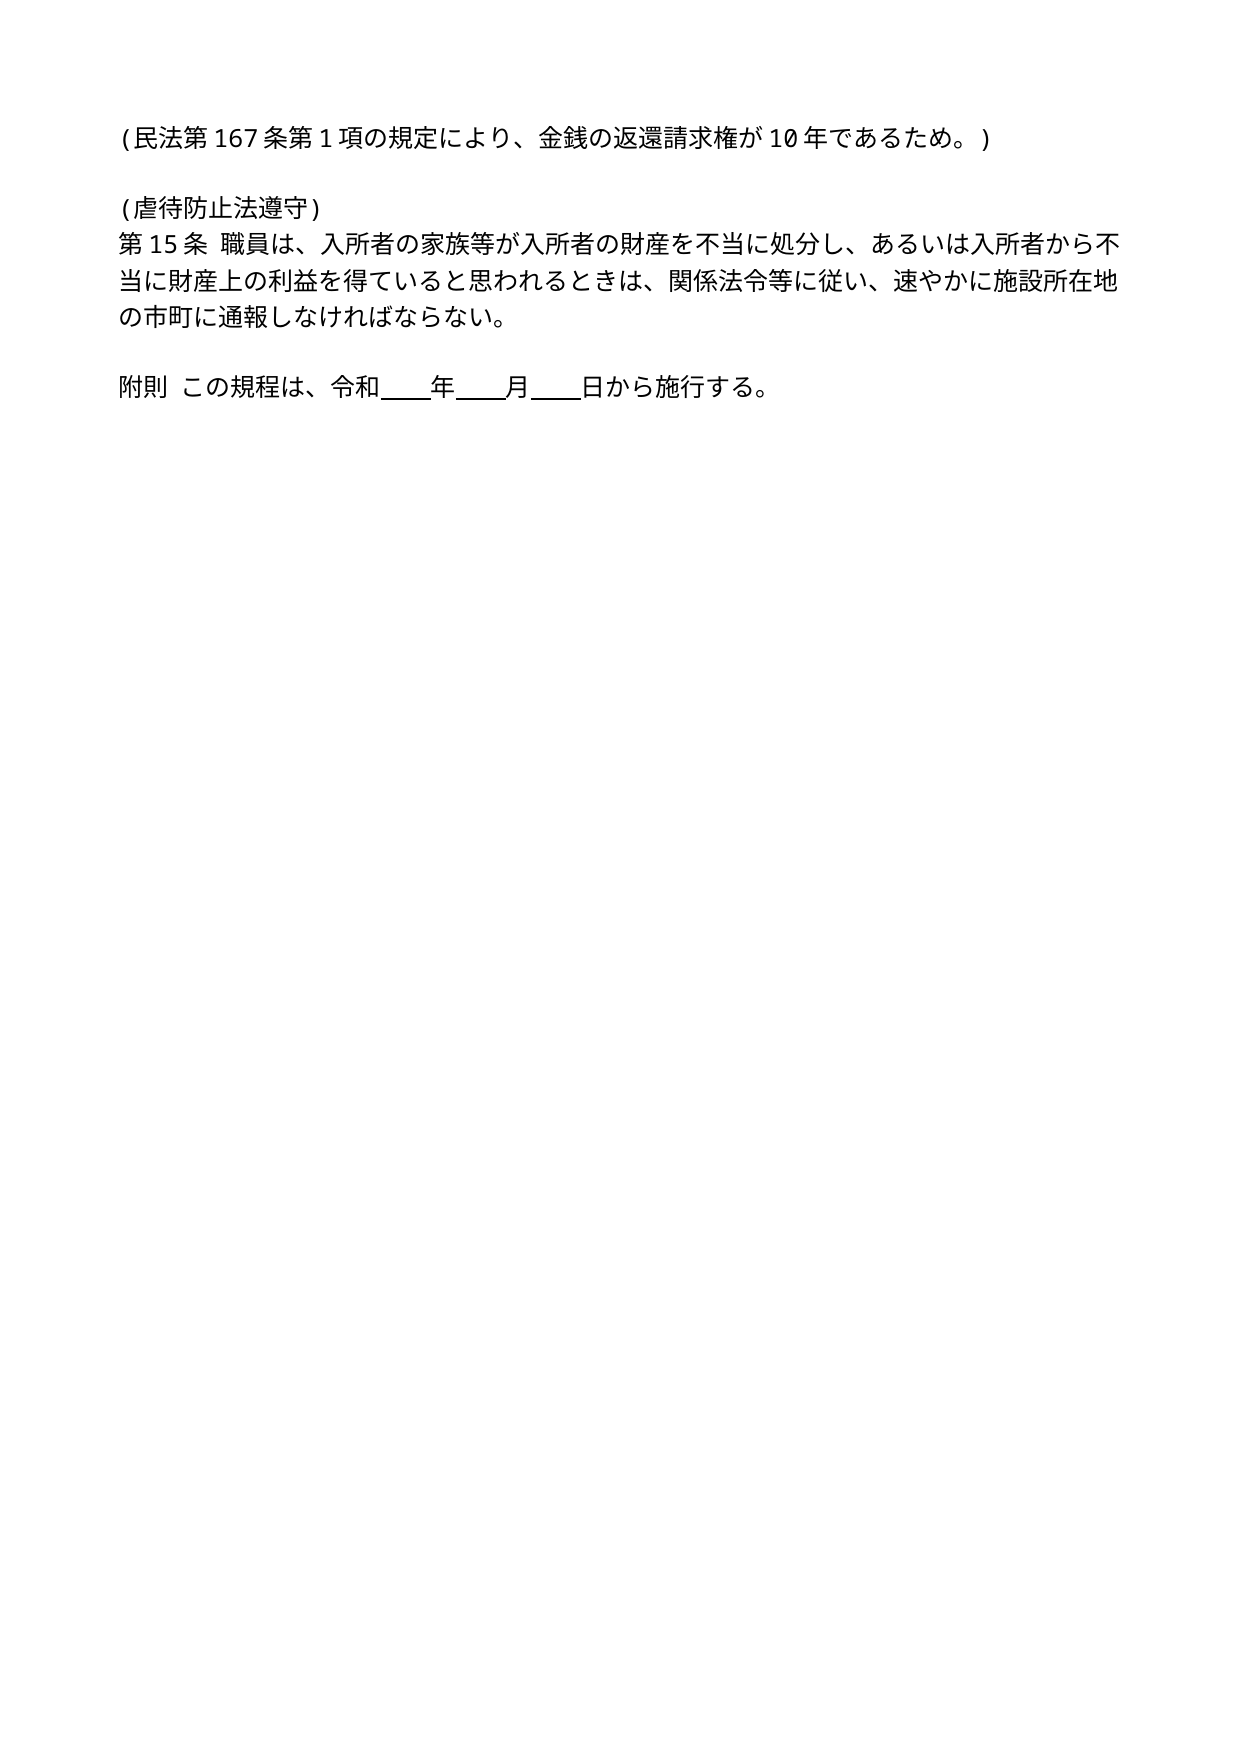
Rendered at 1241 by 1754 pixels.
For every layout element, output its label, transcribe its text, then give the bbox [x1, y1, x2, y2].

text 第15条 職員は、入所者の家族等が入所者の財産を不当に処分し、あるいは入所者から不当に財産上の利益を得ていると思われるときは、関係法令等に従い、速やかに施設所在地の市町に通報しなければならない。 [118, 225, 1122, 333]
text 附則 この規程は、令和 年 月 日から施行する。 [118, 367, 1122, 404]
text (民法第167条第1項の規定により、金銭の返還請求権が10年であるため。) [118, 118, 1122, 154]
text (虐待防止法遵守) [118, 188, 1122, 225]
